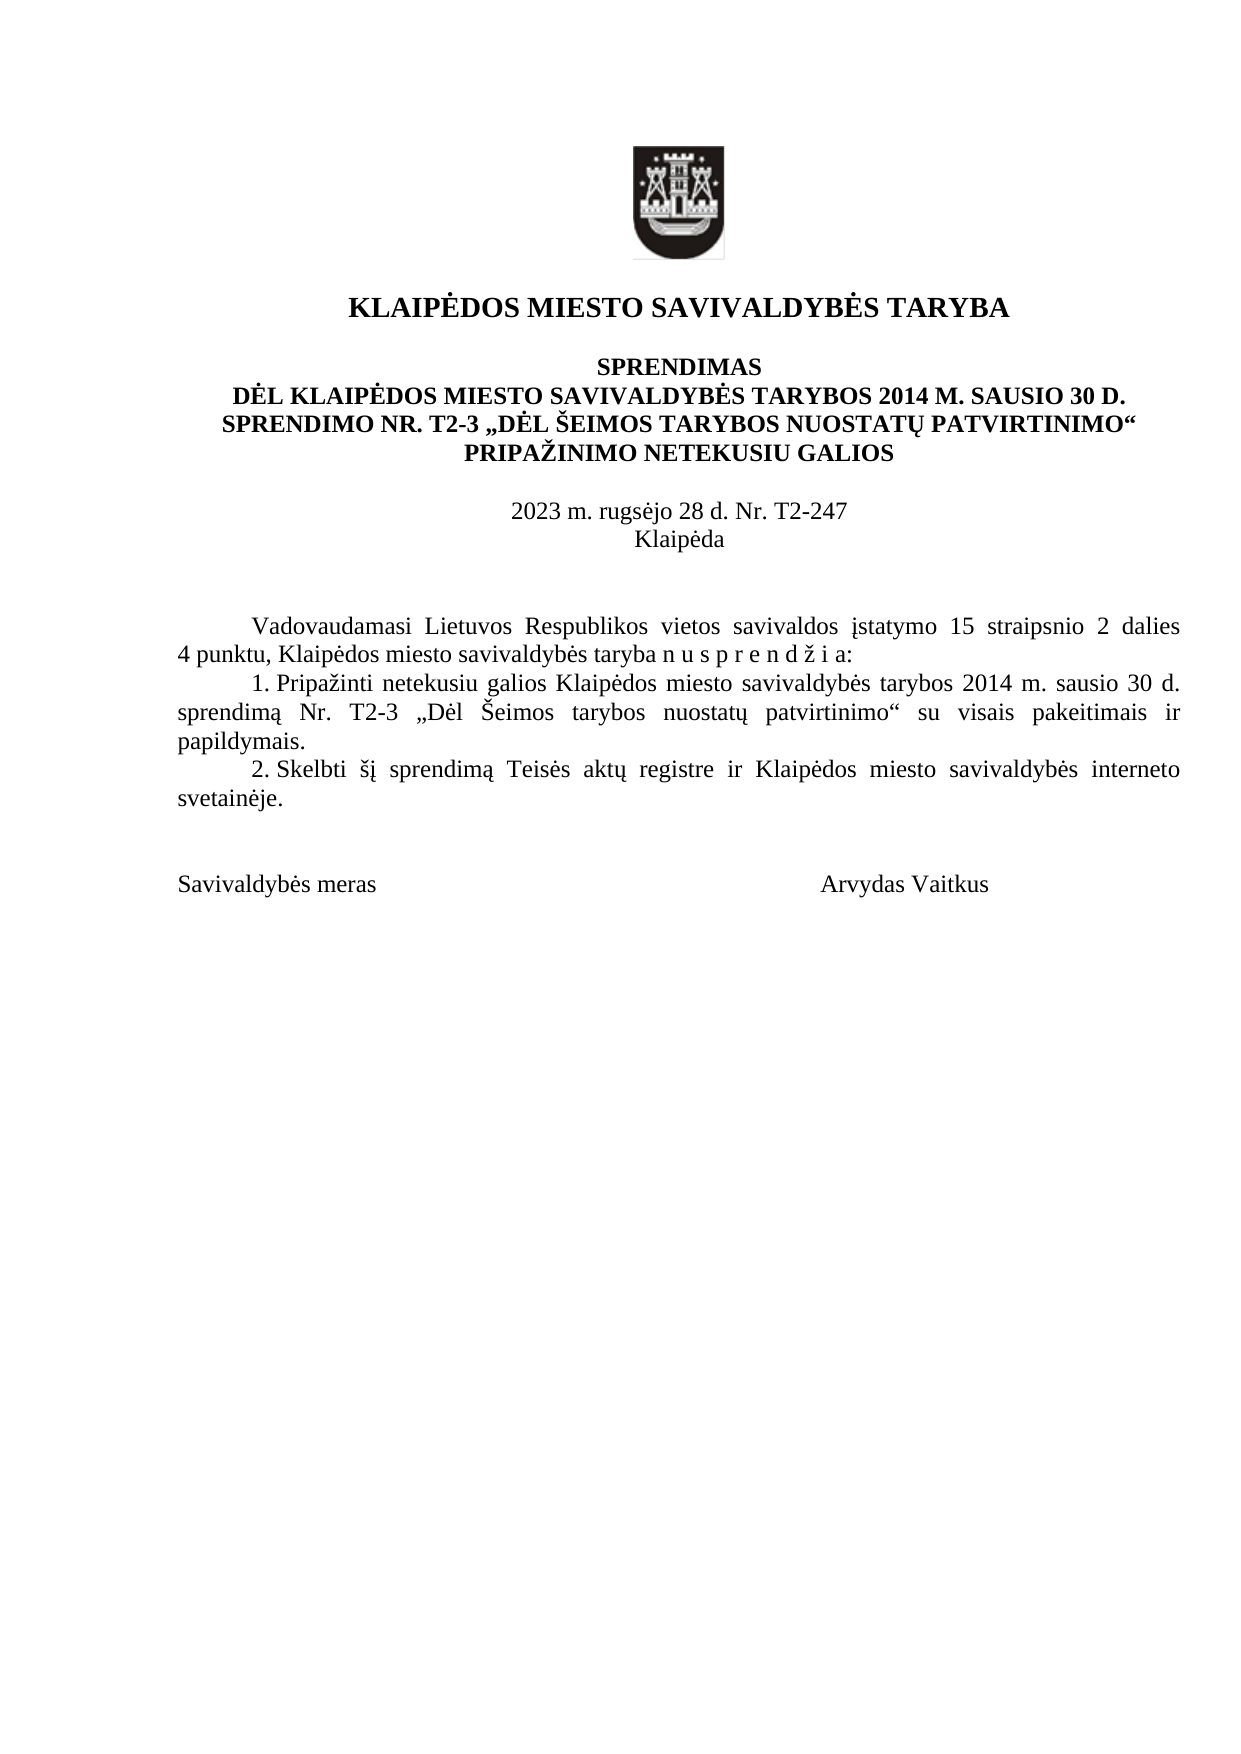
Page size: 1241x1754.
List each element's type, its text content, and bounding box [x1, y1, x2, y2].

subtitle SPRENDIMAS [177, 352, 1181, 381]
text Savivaldybės meras Arvydas Vaitkus [177, 869, 1181, 898]
text 2023 m. rugsėjo 28 d. Nr. T2-247 [177, 496, 1181, 524]
text Vadovaudamasi Lietuvos Respublikos vietos savivaldos įstatymo 15 straipsnio 2 dalies 4 punktu, Klaipėdos miesto savivaldybės taryba nusprendžia: [177, 611, 1181, 668]
text 2. Skelbti šį sprendimą Teisės aktų registre ir Klaipėdos miesto savivaldybės interneto svetainėje. [177, 754, 1181, 812]
text 1. Pripažinti netekusiu galios Klaipėdos miesto savivaldybės tarybos 2014 m. sausio 30 d. sprendimą Nr. T2-3 „Dėl Šeimos tarybos nuostatų patvirtinimo“ su visais pakeitimais ir papildymais. [177, 668, 1181, 754]
text DĖL KLAIPĖDOS MIESTO SAVIVALDYBĖS TARYBOS 2014 M. SAUSIO 30 D. SPRENDIMO NR. T2-3 „DĖL ŠEIMOS TARYBOS NUOSTATŲ PATVIRTINIMO“ pripažinimo netekusiu galios [177, 381, 1181, 467]
text Klaipėda [177, 524, 1181, 553]
text KLAIPĖDOS MIESTO SAVIVALDYBĖS TARYBA [177, 290, 1181, 323]
